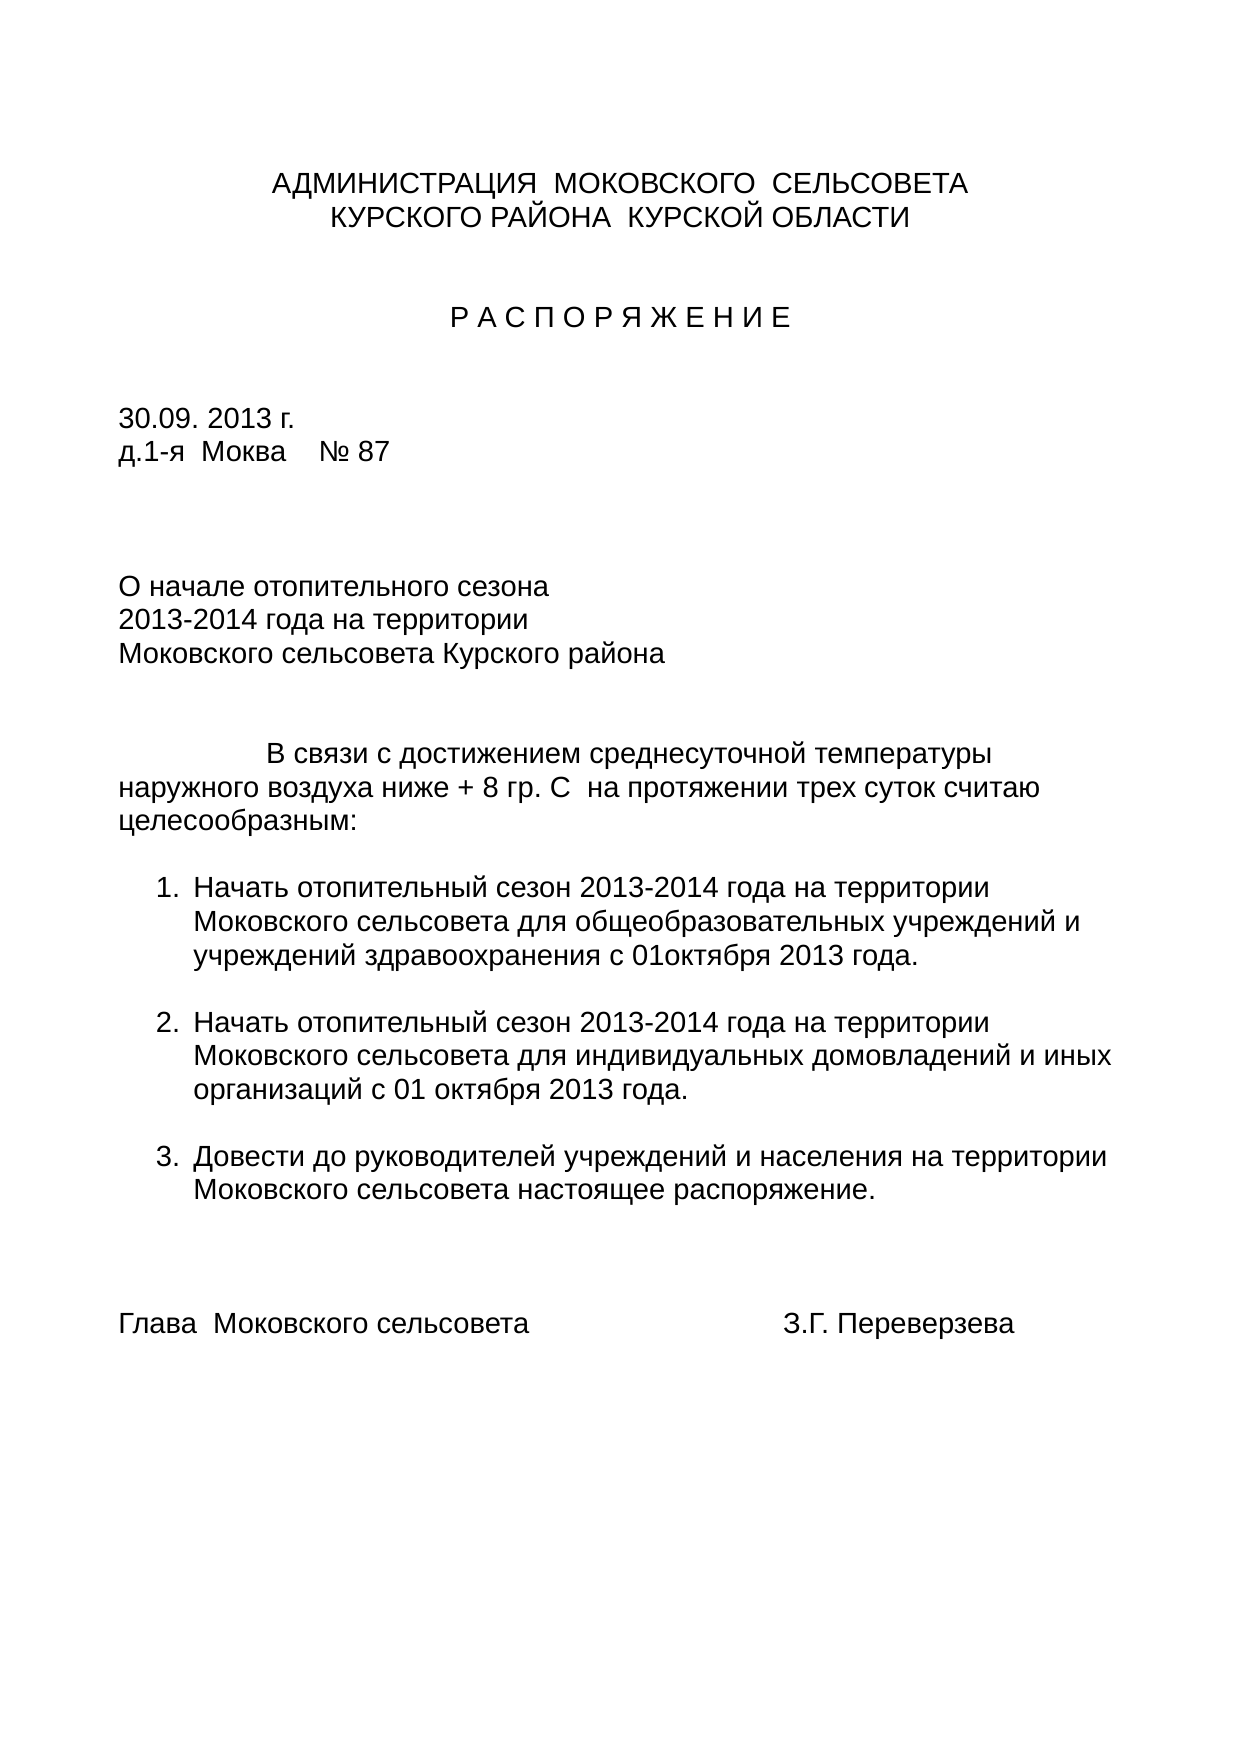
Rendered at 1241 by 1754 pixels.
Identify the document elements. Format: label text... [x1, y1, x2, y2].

text Моковского сельсовета Курского района [118, 636, 1122, 669]
text 2013-2014 года на территории [118, 602, 1122, 636]
text О начале отопительного сезона [118, 568, 1122, 602]
text Р А С П О Р Я Ж Е Н И Е [118, 300, 1122, 334]
text В связи с достижением среднесуточной температуры наружного воздуха ниже + 8 гр. С на протяжении трех суток считаю целесообразным: [118, 736, 1122, 837]
text КУРСКОГО РАЙОНА КУРСКОЙ ОБЛАСТИ [118, 199, 1122, 233]
list Начать отопительный сезон 2013-2014 года на территории Моковского сельсовета для индивидуальных домовладений и иных организаций с 01 октября 2013 года. [156, 1004, 1122, 1105]
list Начать отопительный сезон 2013-2014 года на территории Моковского сельсовета для общеобразовательных учреждений и учреждений здравоохранения с 01октября 2013 года. [156, 870, 1122, 971]
text д.1-я Моква № 87 [118, 434, 1122, 468]
text 30.09. 2013 г. [118, 401, 1122, 434]
text АДМИНИСТРАЦИЯ МОКОВСКОГО СЕЛЬСОВЕТА [118, 166, 1122, 199]
text Глава Моковского сельсовета З.Г. Переверзева [118, 1306, 1122, 1340]
list Довести до руководителей учреждений и населения на территории Моковского сельсовета настоящее распоряжение. [156, 1139, 1122, 1206]
